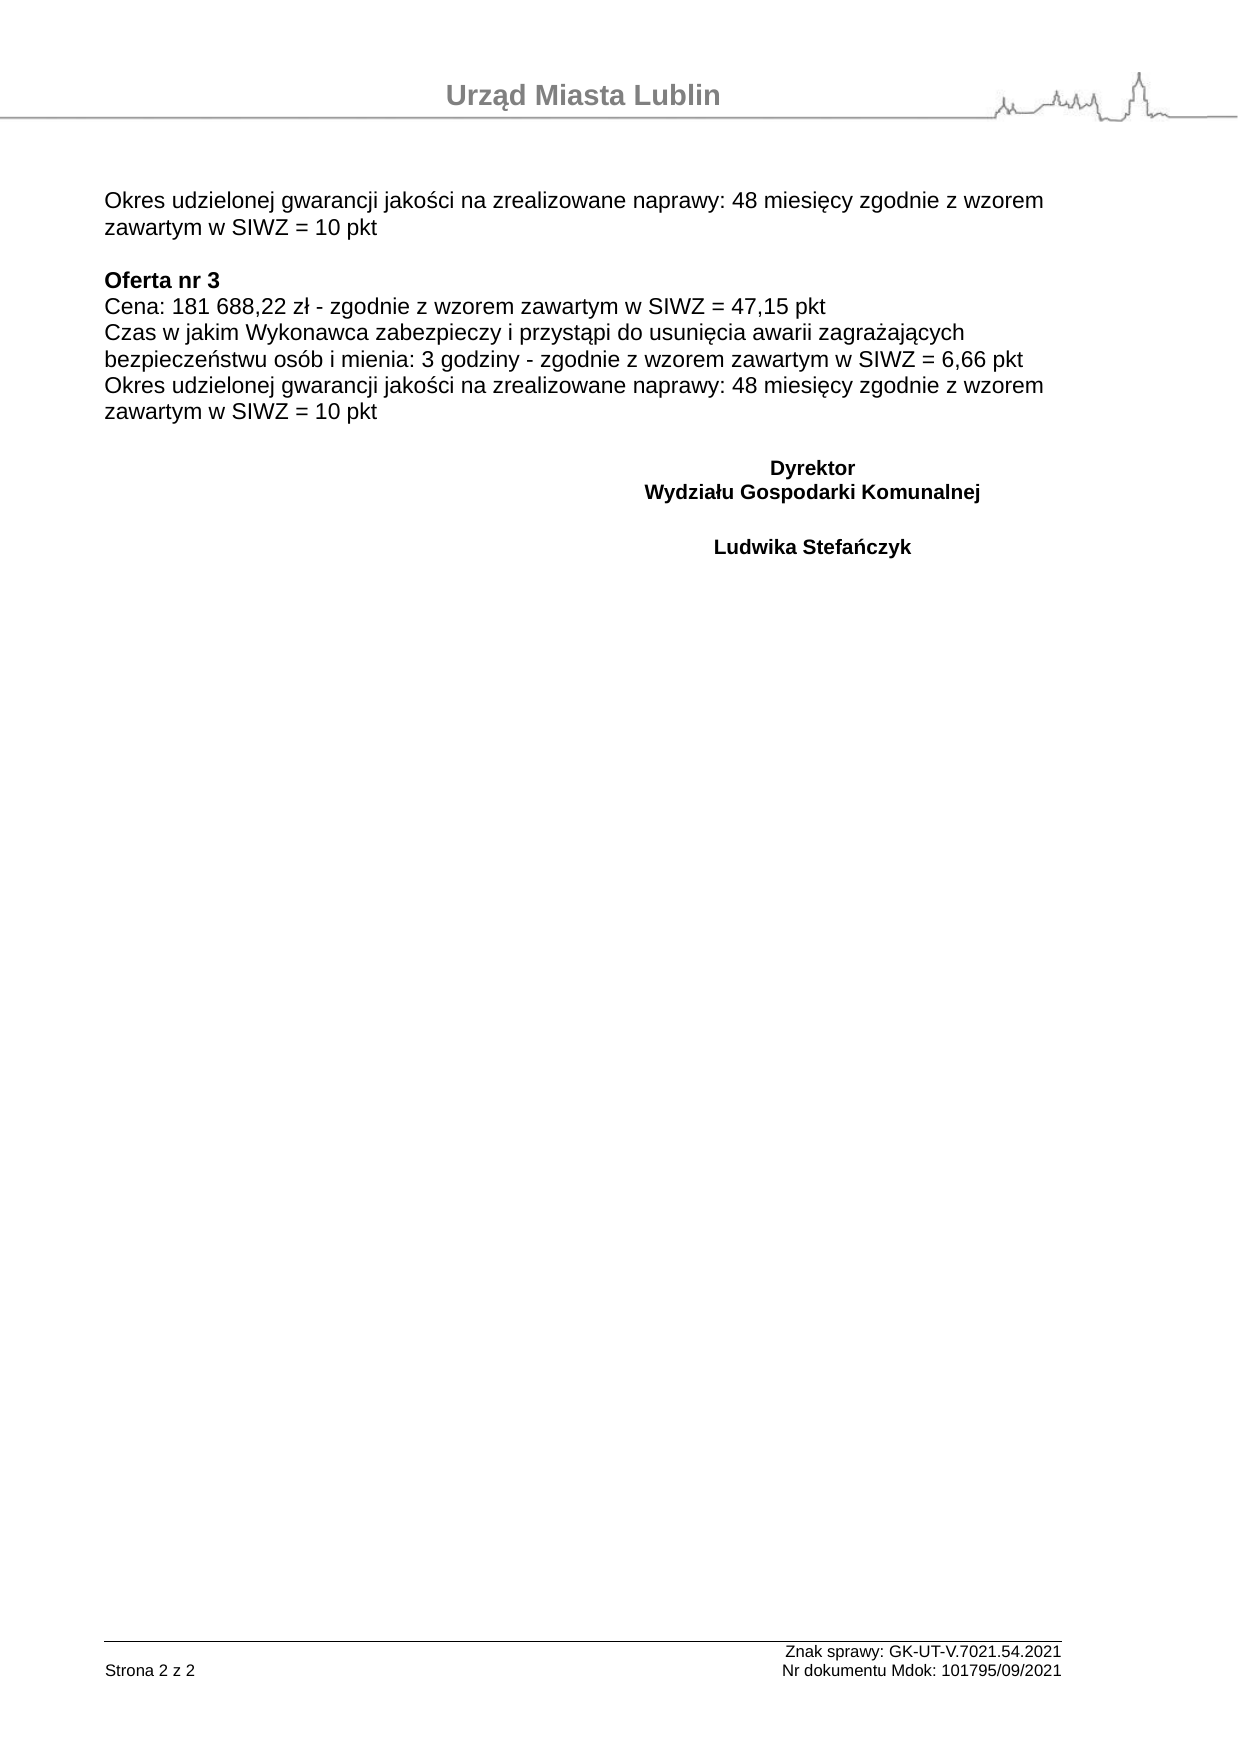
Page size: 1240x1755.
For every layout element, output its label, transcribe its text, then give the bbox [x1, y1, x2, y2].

text Okres udzielonej gwarancji jakości na zrealizowane naprawy: 48 miesięcy zgodnie z wzorem zawartym w SIWZ = 10 pkt [104, 372, 1062, 425]
text Ludwika Stefańczyk [562, 535, 1062, 559]
text Cena: 181 688,22 zł - zgodnie z wzorem zawartym w SIWZ = 47,15 pkt [104, 293, 1062, 319]
text Okres udzielonej gwarancji jakości na zrealizowane naprawy: 48 miesięcy zgodnie z wzorem zawartym w SIWZ = 10 pkt [104, 187, 1062, 240]
picture [0, 72, 1240, 125]
text Oferta nr 3 [104, 267, 1062, 293]
text Czas w jakim Wykonawca zabezpieczy i przystąpi do usunięcia awarii zagrażających bezpieczeństwu osób i mienia: 3 godziny - zgodnie z wzorem zawartym w SIWZ = 6,66 pkt [104, 319, 1062, 372]
text Dyrektor Wydziału Gospodarki Komunalnej [562, 456, 1062, 504]
